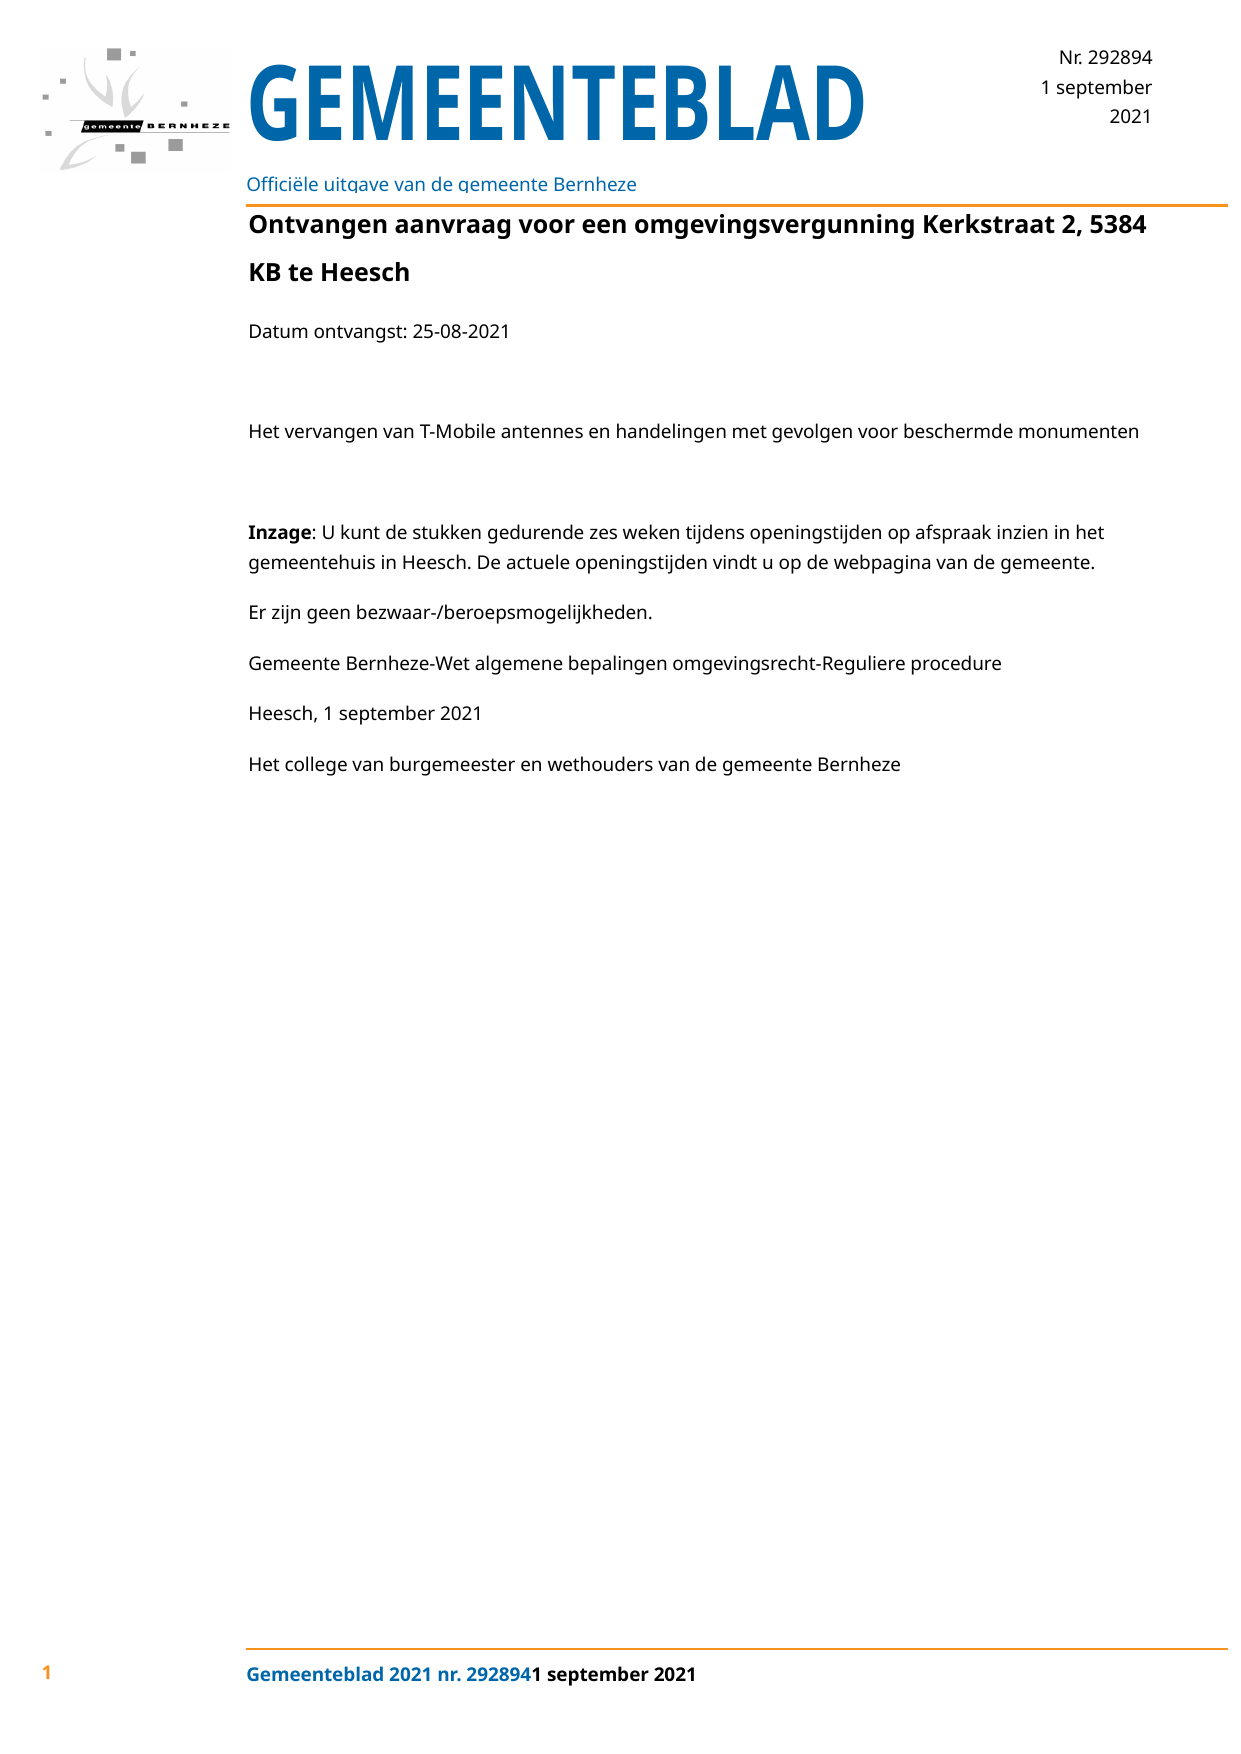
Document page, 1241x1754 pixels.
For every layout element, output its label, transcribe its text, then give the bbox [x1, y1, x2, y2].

text Er zijn geen bezwaar-/beroepsmogelijkheden. [248, 599, 1152, 625]
text Ontvangen aanvraag voor een omgevingsvergunning Kerkstraat 2, 5384 KB te Heesch [248, 207, 1152, 288]
text Het vervangen van T-Mobile antennes en handelingen met gevolgen voor beschermde monumenten [248, 419, 1152, 444]
picture [41, 47, 231, 172]
text Het college van burgemeester en wethouders van de gemeente Bernheze [248, 751, 1152, 777]
text Datum ontvangst: 25-08-2021 [248, 318, 1152, 344]
text Inzage: U kunt de stukken gedurende zes weken tijdens openingstijden op afspraak inzien in het gemeentehuis in Heesch. De actuele openingstijden vindt u op de webpagina van de gemeente. [248, 519, 1152, 575]
text Gemeente Bernheze-Wet algemene bepalingen omgevingsrecht-Reguliere procedure [248, 650, 1152, 676]
text Heesch, 1 september 2021 [248, 700, 1152, 726]
